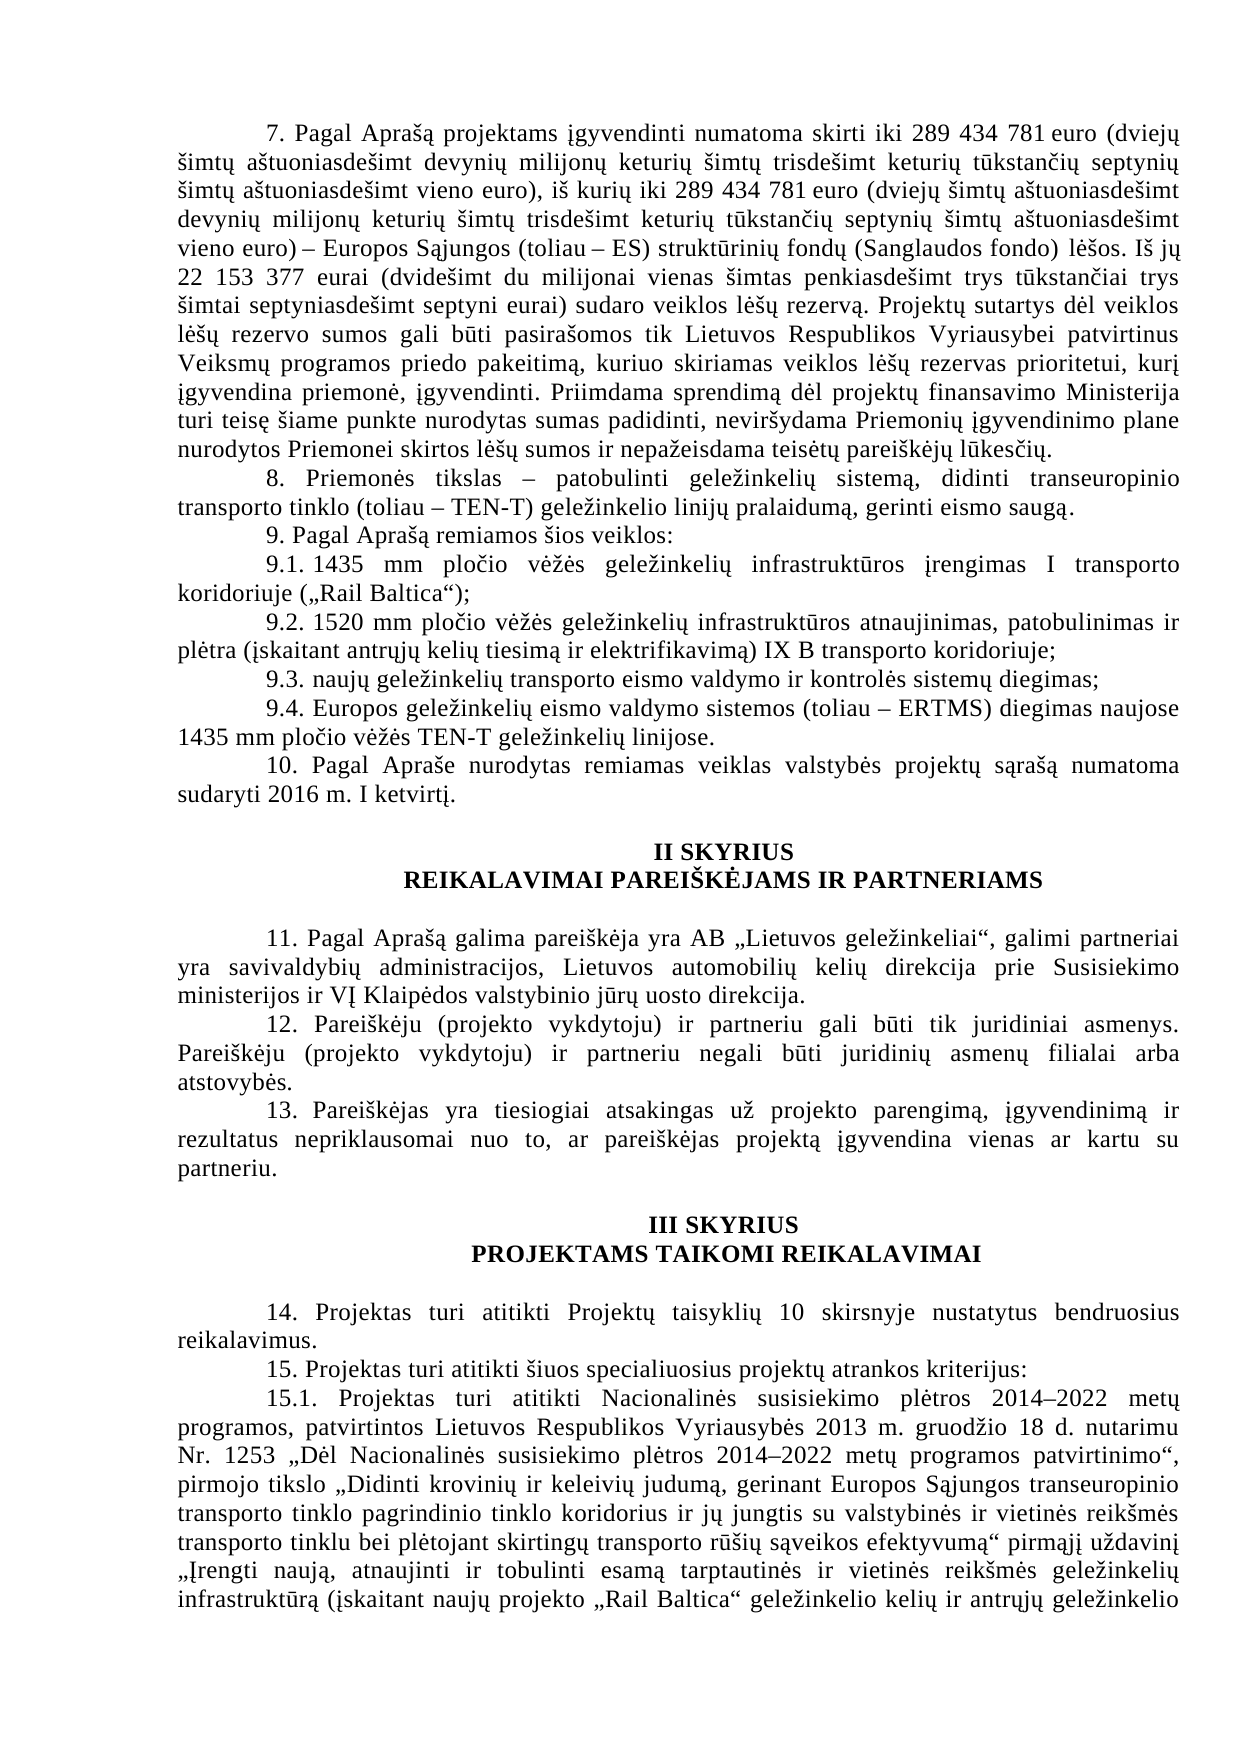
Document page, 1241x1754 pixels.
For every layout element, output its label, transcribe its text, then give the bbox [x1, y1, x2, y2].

text 12. Pareiškėju (projekto vykdytoju) ir partneriu gali būti tik juridiniai asmenys. Pareiškėju (projekto vykdytoju) ir partneriu negali būti juridinių asmenų filialai arba atstovybės. [177, 1009, 1181, 1096]
text 9.4. Europos geležinkelių eismo valdymo sistemos (toliau – ERTMS) diegimas naujose 1435 mm pločio vėžės TEN-T geležinkelių linijose. [177, 693, 1181, 751]
text III SKYRIUS [177, 1211, 1181, 1239]
text REIKALAVIMAI PAREIŠKĖJAMS IR PARTNERIAMS [177, 866, 1181, 894]
text 11. Pagal Aprašą galima pareiškėja yra AB „Lietuvos geležinkeliai“, galimi partneriai yra savivaldybių administracijos, Lietuvos automobilių kelių direkcija prie Susisiekimo ministerijos ir VĮ Klaipėdos valstybinio jūrų uosto direkcija. [177, 923, 1181, 1009]
text 14. Projektas turi atitikti Projektų taisyklių 10 skirsnyje nustatytus bendruosius reikalavimus. [177, 1297, 1181, 1354]
text II SKYRIUS [177, 837, 1181, 866]
text 15.1. Projektas turi atitikti Nacionalinės susisiekimo plėtros 2014–2022 metų programos, patvirtintos Lietuvos Respublikos Vyriausybės 2013 m. gruodžio 18 d. nutarimu Nr. 1253 „Dėl Nacionalinės susisiekimo plėtros 2014–2022 metų programos patvirtinimo“, pirmojo tikslo „Didinti krovinių ir keleivių judumą, gerinant Europos Sąjungos transeuropinio transporto tinklo pagrindinio tinklo koridorius ir jų jungtis su valstybinės ir vietinės reikšmės transporto tinklu bei plėtojant skirtingų transporto rūšių sąveikos efektyvumą“ pirmąjį uždavinį „Įrengti naują, atnaujinti ir tobulinti esamą tarptautinės ir vietinės reikšmės geležinkelių infrastruktūrą (įskaitant naujų projekto „Rail Baltica“ geležinkelio kelių ir antrųjų geležinkelio [177, 1383, 1181, 1613]
text 15. Projektas turi atitikti šiuos specialiuosius projektų atrankos kriterijus: [177, 1354, 1181, 1383]
text 8. Priemonės tikslas – patobulinti geležinkelių sistemą, didinti transeuropinio transporto tinklo (toliau – TEN-T) geležinkelio linijų pralaidumą, gerinti eismo saugą. [177, 463, 1181, 521]
text 9. Pagal Aprašą remiamos šios veiklos: [177, 521, 1181, 549]
text 13. Pareiškėjas yra tiesiogiai atsakingas už projekto parengimą, įgyvendinimą ir rezultatus nepriklausomai nuo to, ar pareiškėjas projektą įgyvendina vienas ar kartu su partneriu. [177, 1096, 1181, 1182]
text 9.1. 1435 mm pločio vėžės geležinkelių infrastruktūros įrengimas I transporto koridoriuje („Rail Baltica“); [177, 549, 1181, 607]
text PROJEKTAMS TAIKOMI REIKALAVIMAI [177, 1239, 1181, 1268]
text 10. Pagal Apraše nurodytas remiamas veiklas valstybės projektų sąrašą numatoma sudaryti 2016 m. I ketvirtį. [177, 751, 1181, 808]
text 7. Pagal Aprašą projektams įgyvendinti numatoma skirti iki 289 434 781 euro (dviejų šimtų aštuoniasdešimt devynių milijonų keturių šimtų trisdešimt keturių tūkstančių septynių šimtų aštuoniasdešimt vieno euro), iš kurių iki 289 434 781 euro (dviejų šimtų aštuoniasdešimt devynių milijonų keturių šimtų trisdešimt keturių tūkstančių septynių šimtų aštuoniasdešimt vieno euro) – Europos Sąjungos (toliau – ES) struktūrinių fondų (Sanglaudos fondo) lėšos. Iš jų 22 153 377 eurai (dvidešimt du milijonai vienas šimtas penkiasdešimt trys tūkstančiai trys šimtai septyniasdešimt septyni eurai) sudaro veiklos lėšų rezervą. Projektų sutartys dėl veiklos lėšų rezervo sumos gali būti pasirašomos tik Lietuvos Respublikos Vyriausybei patvirtinus Veiksmų programos priedo pakeitimą, kuriuo skiriamas veiklos lėšų rezervas prioritetui, kurį įgyvendina priemonė, įgyvendinti. Priimdama sprendimą dėl projektų finansavimo Ministerija turi teisę šiame punkte nurodytas sumas padidinti, neviršydama Priemonių įgyvendinimo plane nurodytos Priemonei skirtos lėšų sumos ir nepažeisdama teisėtų pareiškėjų lūkesčių. [177, 118, 1181, 463]
text 9.3. naujų geležinkelių transporto eismo valdymo ir kontrolės sistemų diegimas; [177, 664, 1181, 693]
text 9.2. 1520 mm pločio vėžės geležinkelių infrastruktūros atnaujinimas, patobulinimas ir plėtra (įskaitant antrųjų kelių tiesimą ir elektrifikavimą) IX B transporto koridoriuje; [177, 607, 1181, 664]
